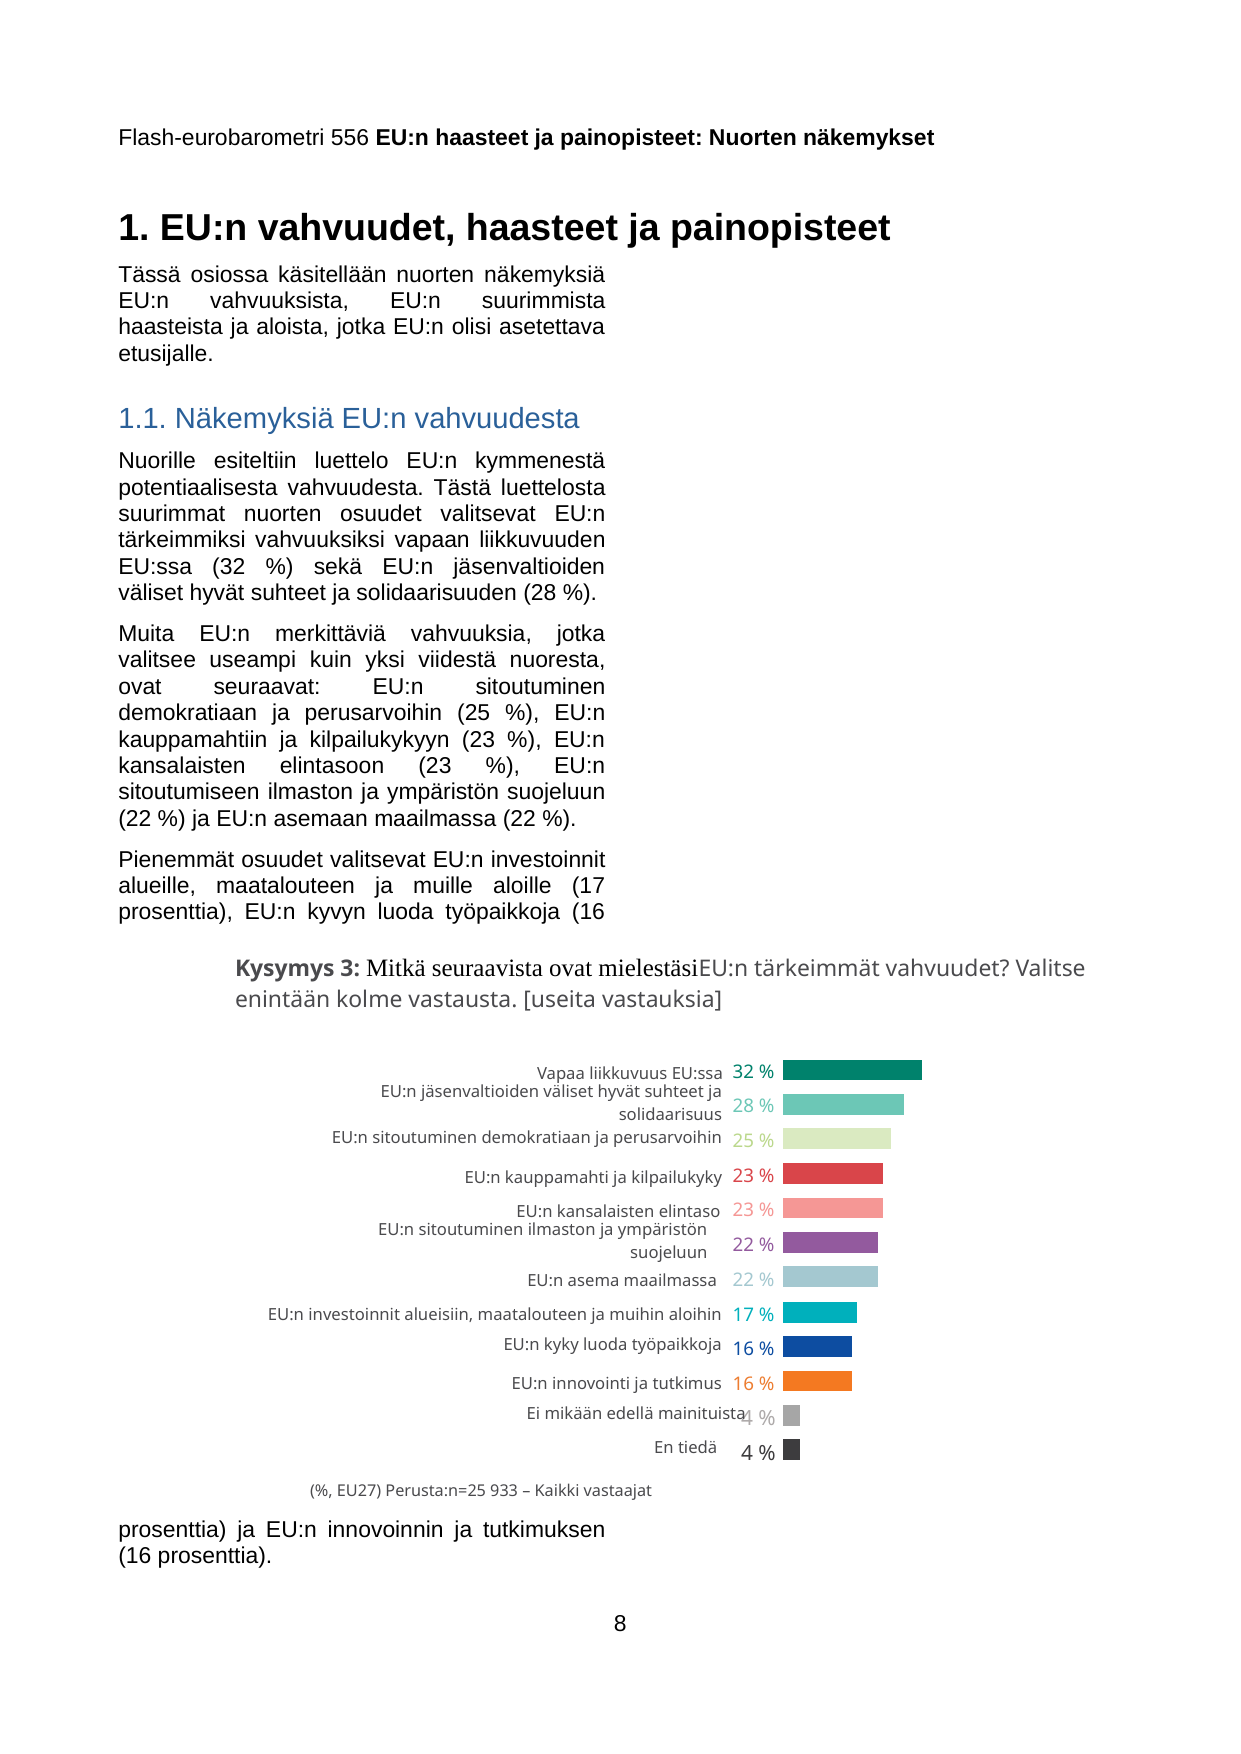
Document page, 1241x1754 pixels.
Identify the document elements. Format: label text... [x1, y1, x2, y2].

text Muita EU:n merkittäviä vahvuuksia, jotka valitsee useampi kuin yksi viidestä nuoresta, ovat seuraavat: EU:n sitoutuminen demokratiaan ja perusarvoihin (25 %), EU:n kauppamahtiin ja kilpailukykyyn (23 %), EU:n kansalaisten elintasoon (23 %), EU:n sitoutumiseen ilmaston ja ympäristön suojeluun (22 %) ja EU:n asemaan maailmassa (22 %). [118, 620, 605, 831]
subtitle 1. EU:n vahvuudet, haasteet ja painopisteet [118, 205, 1122, 248]
text Tässä osiossa käsitellään nuorten näkemyksiä EU:n vahvuuksista, EU:n suurimmista haasteista ja aloista, jotka EU:n olisi asetettava etusijalle. [118, 261, 605, 366]
text Pienemmät osuudet valitsevat EU:n investoinnit alueille, maatalouteen ja muille aloille (17 prosenttia), EU:n kyvyn luoda työpaikkoja (16 prosenttia) ja EU:n innovoinnin ja tutkimuksen (16 prosenttia). [118, 846, 605, 1569]
text Nuorille esiteltiin luettelo EU:n kymmenestä potentiaalisesta vahvuudesta. Tästä luettelosta suurimmat nuorten osuudet valitsevat EU:n tärkeimmiksi vahvuuksiksi vapaan liikkuvuuden EU:ssa (32 %) sekä EU:n jäsenvaltioiden väliset hyvät suhteet ja solidaarisuuden (28 %). [118, 447, 605, 606]
subtitle 1.1. Näkemyksiä EU:n vahvuudesta [118, 401, 605, 435]
